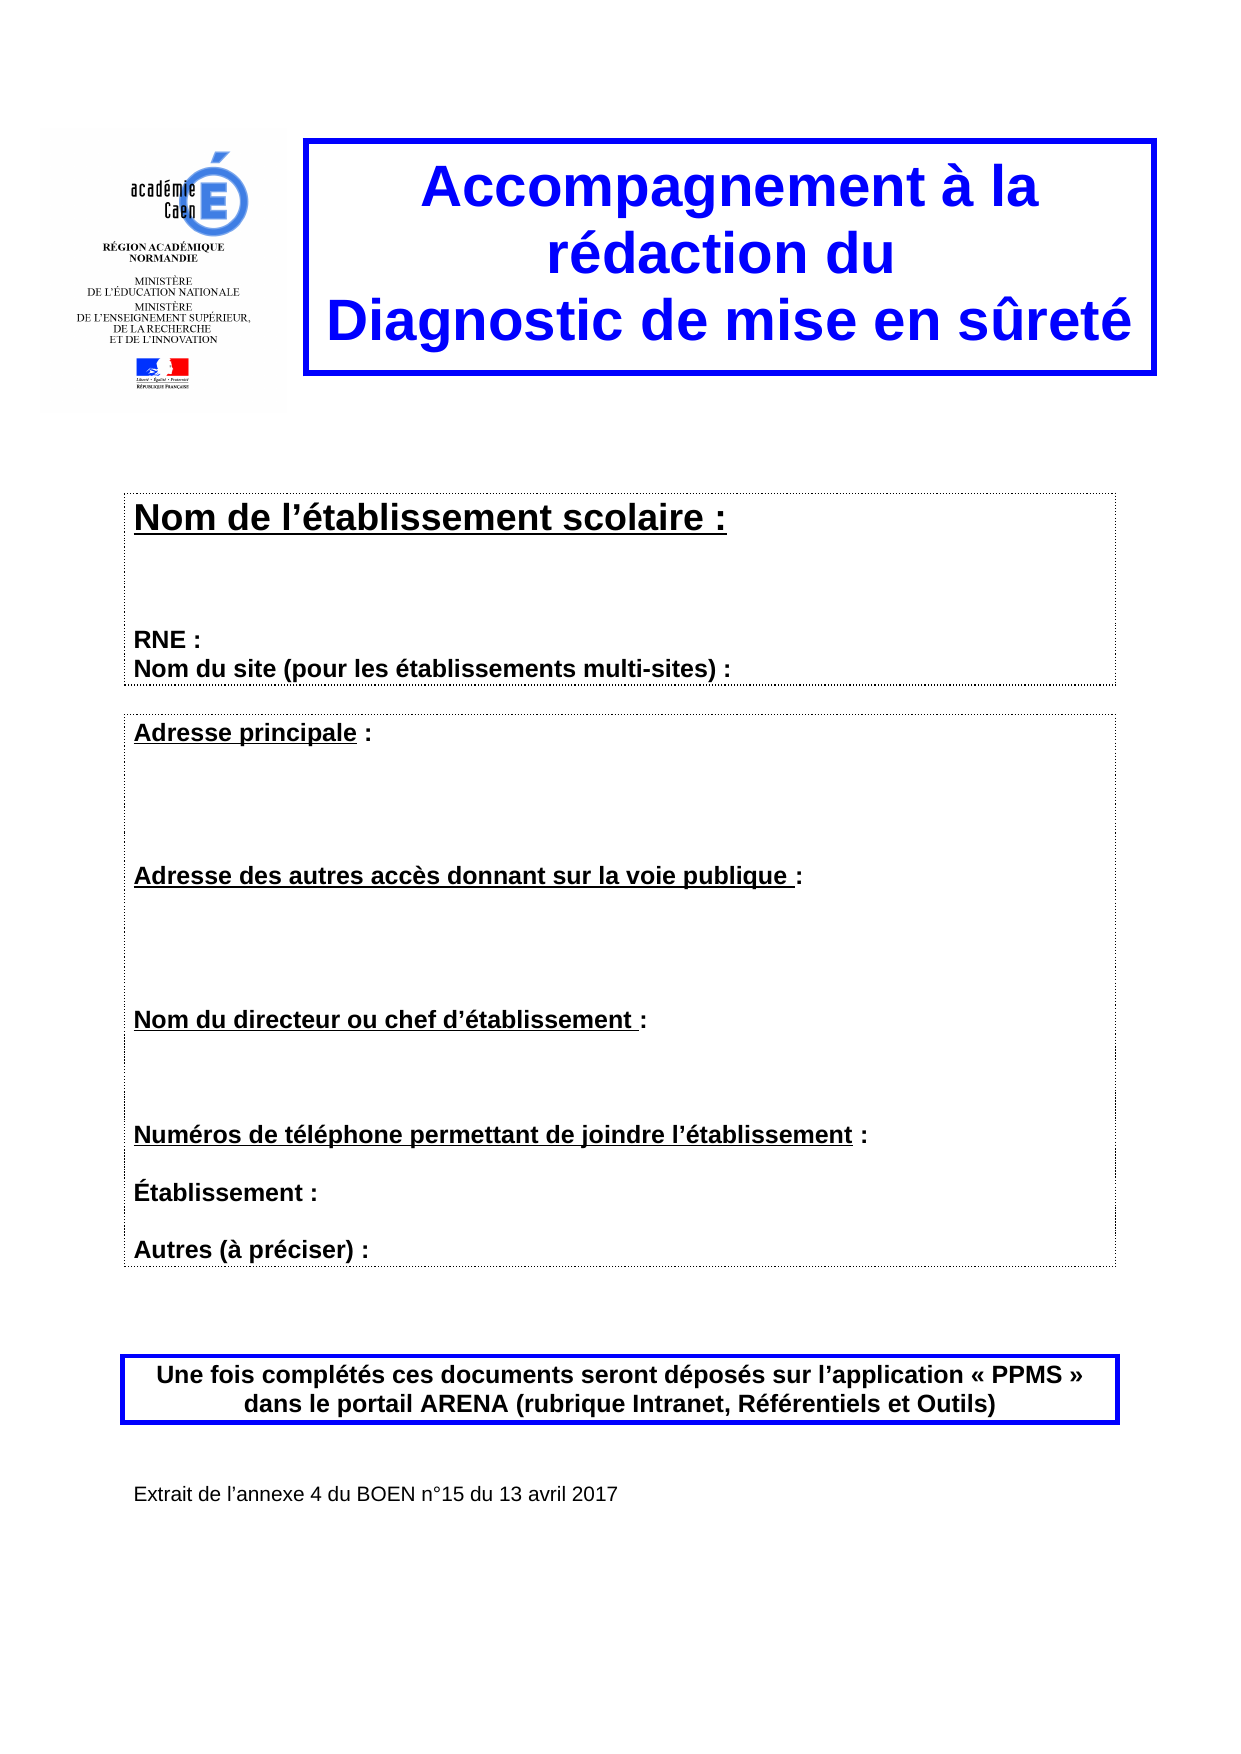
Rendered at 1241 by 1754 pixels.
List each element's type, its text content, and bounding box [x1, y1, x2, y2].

picture [39, 128, 288, 415]
text RNE : [133, 625, 1107, 651]
text Extrait de l’annexe 4 du BOEN n°15 du 13 avril 2017 [133, 1482, 1107, 1506]
text Diagnostic de mise en sûreté [324, 285, 1136, 352]
text Nom du site (pour les établissements multi-sites) : [124, 651, 1116, 686]
text Une fois complétés ces documents seront déposés sur l’application « PPMS » dans le portail ARENA (rubrique Intranet, Référentiels et Outils) [125, 1358, 1115, 1420]
text Nom du directeur ou chef d’établissement : [133, 1005, 1107, 1034]
text Numéros de téléphone permettant de joindre l’établissement : [124, 1117, 1116, 1149]
text Établissement : [124, 1175, 1116, 1207]
text Nom de l’établissement scolaire : [124, 492, 1116, 539]
text Adresse des autres accès donnant sur la voie publique : [133, 861, 1107, 890]
text Autres (à préciser) : [124, 1232, 1116, 1267]
text Accompagnement à la rédaction du [324, 151, 1136, 285]
text Adresse principale : [124, 714, 1116, 746]
